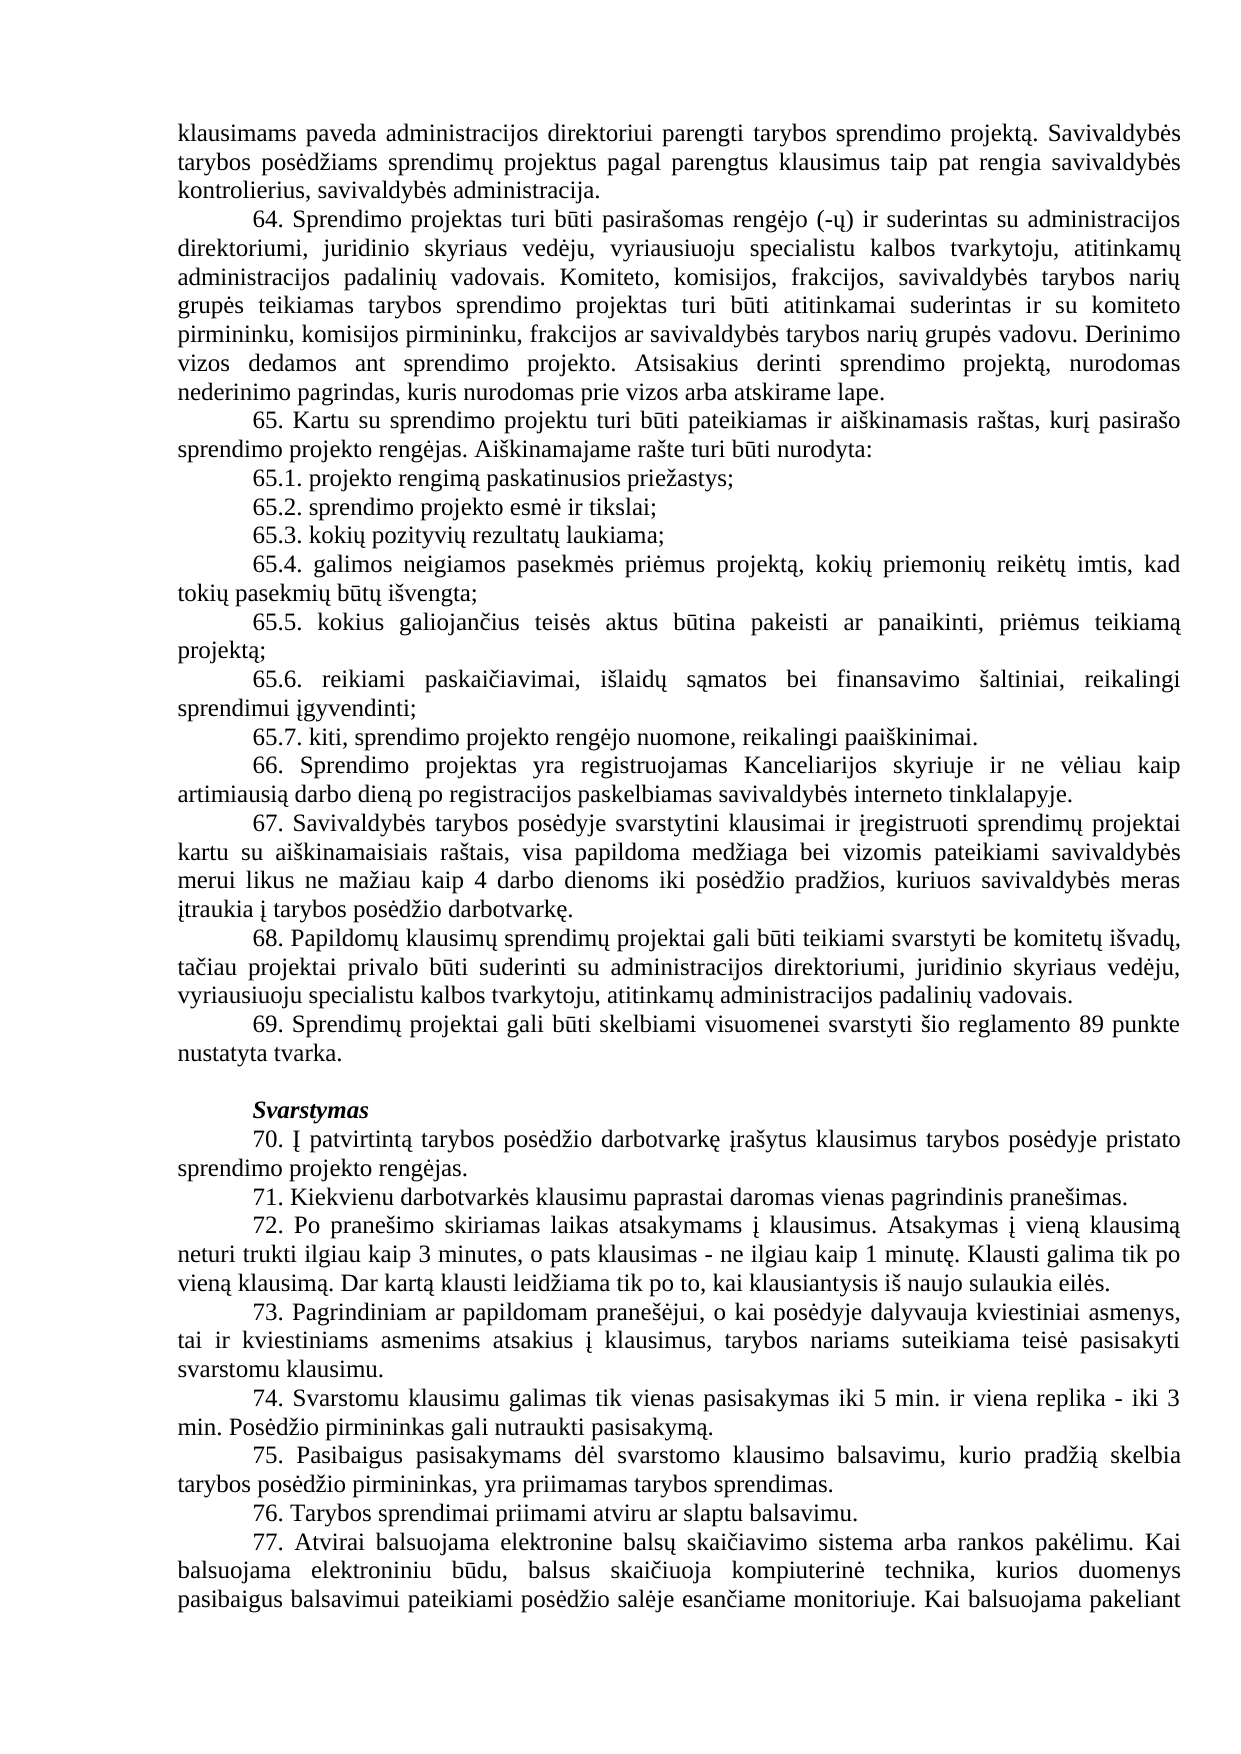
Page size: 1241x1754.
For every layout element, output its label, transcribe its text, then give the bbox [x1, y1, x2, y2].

text 65.6. reikiami paskaičiavimai, išlaidų sąmatos bei finansavimo šaltiniai, reikalingi sprendimui įgyvendinti; [177, 664, 1181, 722]
text 65.1. projekto rengimą paskatinusios priežastys; [177, 463, 1181, 492]
text 77. Atvirai balsuojama elektronine balsų skaičiavimo sistema arba rankos pakėlimu. Kai balsuojama elektroniniu būdu, balsus skaičiuoja kompiuterinė technika, kurios duomenys pasibaigus balsavimui pateikiami posėdžio salėje esančiame monitoriuje. Kai balsuojama pakeliant [177, 1527, 1181, 1613]
text 65.2. sprendimo projekto esmė ir tikslai; [177, 492, 1181, 521]
text 73. Pagrindiniam ar papildomam pranešėjui, o kai posėdyje dalyvauja kviestiniai asmenys, tai ir kviestiniams asmenims atsakius į klausimus, tarybos nariams suteikiama teisė pasisakyti svarstomu klausimu. [177, 1297, 1181, 1383]
text 65.7. kiti, sprendimo projekto rengėjo nuomone, reikalingi paaiškinimai. [177, 722, 1181, 751]
text 76. Tarybos sprendimai priimami atviru ar slaptu balsavimu. [177, 1498, 1181, 1527]
text 74. Svarstomu klausimu galimas tik vienas pasisakymas iki 5 min. ir viena replika - iki 3 min. Posėdžio pirmininkas gali nutraukti pasisakymą. [177, 1383, 1181, 1441]
text 65.4. galimos neigiamos pasekmės priėmus projektą, kokių priemonių reikėtų imtis, kad tokių pasekmių būtų išvengta; [177, 549, 1181, 607]
text 75. Pasibaigus pasisakymams dėl svarstomo klausimo balsavimu, kurio pradžią skelbia tarybos posėdžio pirmininkas, yra priimamas tarybos sprendimas. [177, 1441, 1181, 1498]
text Svarstymas [177, 1096, 1181, 1124]
text 65.5. kokius galiojančius teisės aktus būtina pakeisti ar panaikinti, priėmus teikiamą projektą; [177, 607, 1181, 664]
text 65.3. kokių pozityvių rezultatų laukiama; [177, 521, 1181, 549]
text 70. Į patvirtintą tarybos posėdžio darbotvarkę įrašytus klausimus tarybos posėdyje pristato sprendimo projekto rengėjas. [177, 1124, 1181, 1182]
text 69. Sprendimų projektai gali būti skelbiami visuomenei svarstyti šio reglamento 89 punkte nustatyta tvarka. [177, 1009, 1181, 1067]
text 68. Papildomų klausimų sprendimų projektai gali būti teikiami svarstyti be komitetų išvadų, tačiau projektai privalo būti suderinti su administracijos direktoriumi, juridinio skyriaus vedėju, vyriausiuoju specialistu kalbos tvarkytoju, atitinkamų administracijos padalinių vadovais. [177, 923, 1181, 1009]
text 71. Kiekvienu darbotvarkės klausimu paprastai daromas vienas pagrindinis pranešimas. [177, 1182, 1181, 1211]
text 66. Sprendimo projektas yra registruojamas Kanceliarijos skyriuje ir ne vėliau kaip artimiausią darbo dieną po registracijos paskelbiamas savivaldybės interneto tinklalapyje. [177, 751, 1181, 808]
text 64. Sprendimo projektas turi būti pasirašomas rengėjo (-ų) ir suderintas su administracijos direktoriumi, juridinio skyriaus vedėju, vyriausiuoju specialistu kalbos tvarkytoju, atitinkamų administracijos padalinių vadovais. Komiteto, komisijos, frakcijos, savivaldybės tarybos narių grupės teikiamas tarybos sprendimo projektas turi būti atitinkamai suderintas ir su komiteto pirmininku, komisijos pirmininku, frakcijos ar savivaldybės tarybos narių grupės vadovu. Derinimo vizos dedamos ant sprendimo projekto. Atsisakius derinti sprendimo projektą, nurodomas nederinimo pagrindas, kuris nurodomas prie vizos arba atskirame lape. [177, 204, 1181, 406]
text 67. Savivaldybės tarybos posėdyje svarstytini klausimai ir įregistruoti sprendimų projektai kartu su aiškinamaisiais raštais, visa papildoma medžiaga bei vizomis pateikiami savivaldybės merui likus ne mažiau kaip 4 darbo dienoms iki posėdžio pradžios, kuriuos savivaldybės meras įtraukia į tarybos posėdžio darbotvarkę. [177, 808, 1181, 923]
text 72. Po pranešimo skiriamas laikas atsakymams į klausimus. Atsakymas į vieną klausimą neturi trukti ilgiau kaip 3 minutes, o pats klausimas - ne ilgiau kaip 1 minutę. Klausti galima tik po vieną klausimą. Dar kartą klausti leidžiama tik po to, kai klausiantysis iš naujo sulaukia eilės. [177, 1211, 1181, 1297]
text 65. Kartu su sprendimo projektu turi būti pateikiamas ir aiškinamasis raštas, kurį pasirašo sprendimo projekto rengėjas. Aiškinamajame rašte turi būti nurodyta: [177, 406, 1181, 463]
text klausimams paveda administracijos direktoriui parengti tarybos sprendimo projektą. Savivaldybės tarybos posėdžiams sprendimų projektus pagal parengtus klausimus taip pat rengia savivaldybės kontrolierius, savivaldybės administracija. [177, 118, 1181, 204]
